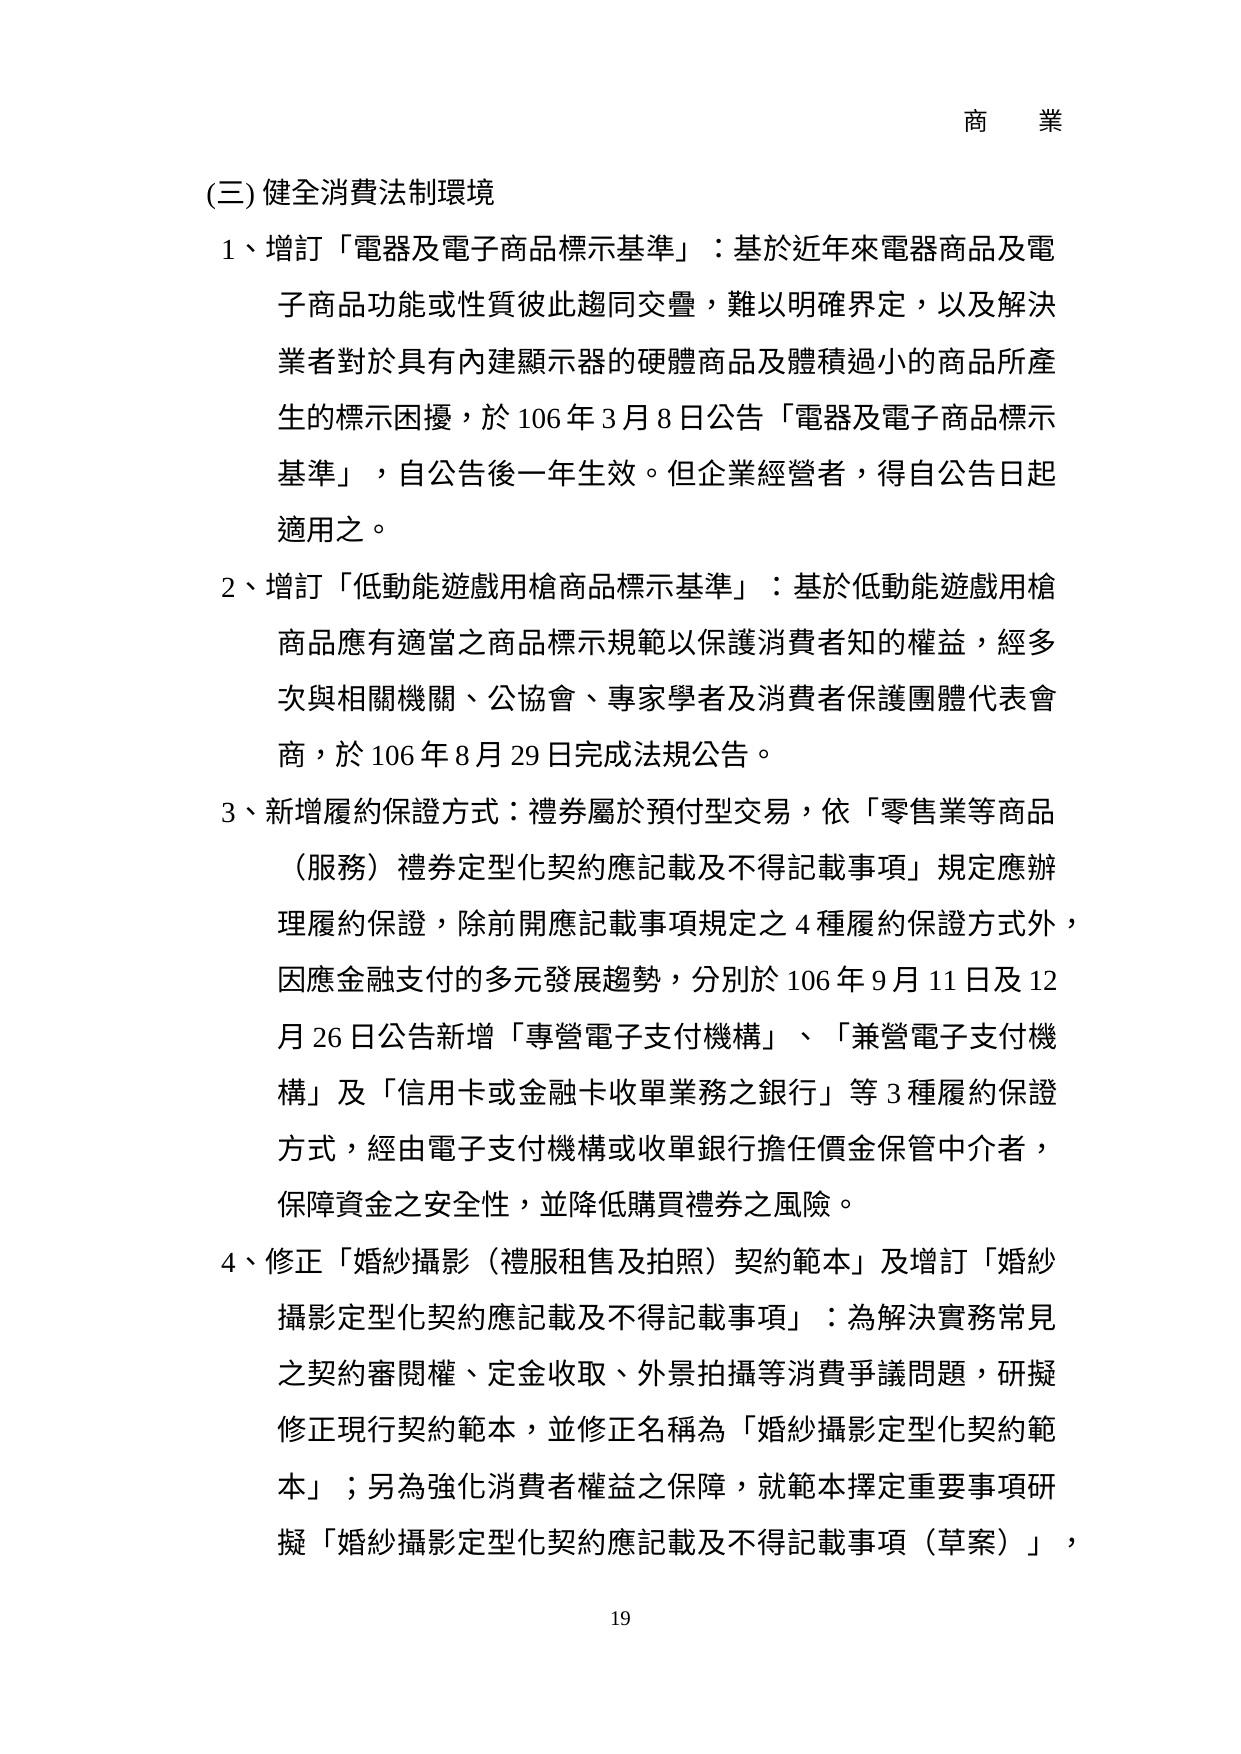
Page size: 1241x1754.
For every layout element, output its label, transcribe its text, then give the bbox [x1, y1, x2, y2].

text 1、增訂「電器及電子商品標示基準」：基於近年來電器商品及電子商品功能或性質彼此趨同交疊，難以明確界定，以及解決業者對於具有內建顯示器的硬體商品及體積過小的商品所產生的標示困擾，於106年3月8日公告「電器及電子商品標示基準」，自公告後一年生效。但企業經營者，得自公告日起適用之。 [206, 214, 1058, 552]
text 2、增訂「低動能遊戲用槍商品標示基準」：基於低動能遊戲用槍 商品應有適當之商品標示規範以保護消費者知的權益，經多次與相關機關、公協會、專家學者及消費者保護團體代表會商，於106年8月29日完成法規公告。 [206, 552, 1058, 777]
text 4、修正「婚紗攝影（禮服租售及拍照）契約範本」及增訂「婚紗攝影定型化契約應記載及不得記載事項」：為解決實務常見之契約審閱權、定金收取、外景拍攝等消費爭議問題，研擬修正現行契約範本，並修正名稱為「婚紗攝影定型化契約範本」；另為強化消費者權益之保障，就範本擇定重要事項研擬「婚紗攝影定型化契約應記載及不得記載事項（草案）」，於106年12月18日辦理預告程序，俟107年2月21日預告期滿後，即可提送行政院審議。 [206, 1227, 1058, 1564]
text (三) 健全消費法制環境 [206, 158, 1058, 214]
text 3、新增履約保證方式：禮券屬於預付型交易，依「零售業等商品（服務）禮券定型化契約應記載及不得記載事項」規定應辦理履約保證，除前開應記載事項規定之4種履約保證方式外，因應金融支付的多元發展趨勢，分別於106年9月11日及12月26日公告新增「專營電子支付機構」、「兼營電子支付機構」及「信用卡或金融卡收單業務之銀行」等3種履約保證方式，經由電子支付機構或收單銀行擔任價金保管中介者，保障資金之安全性，並降低購買禮券之風險。 [206, 777, 1058, 1227]
